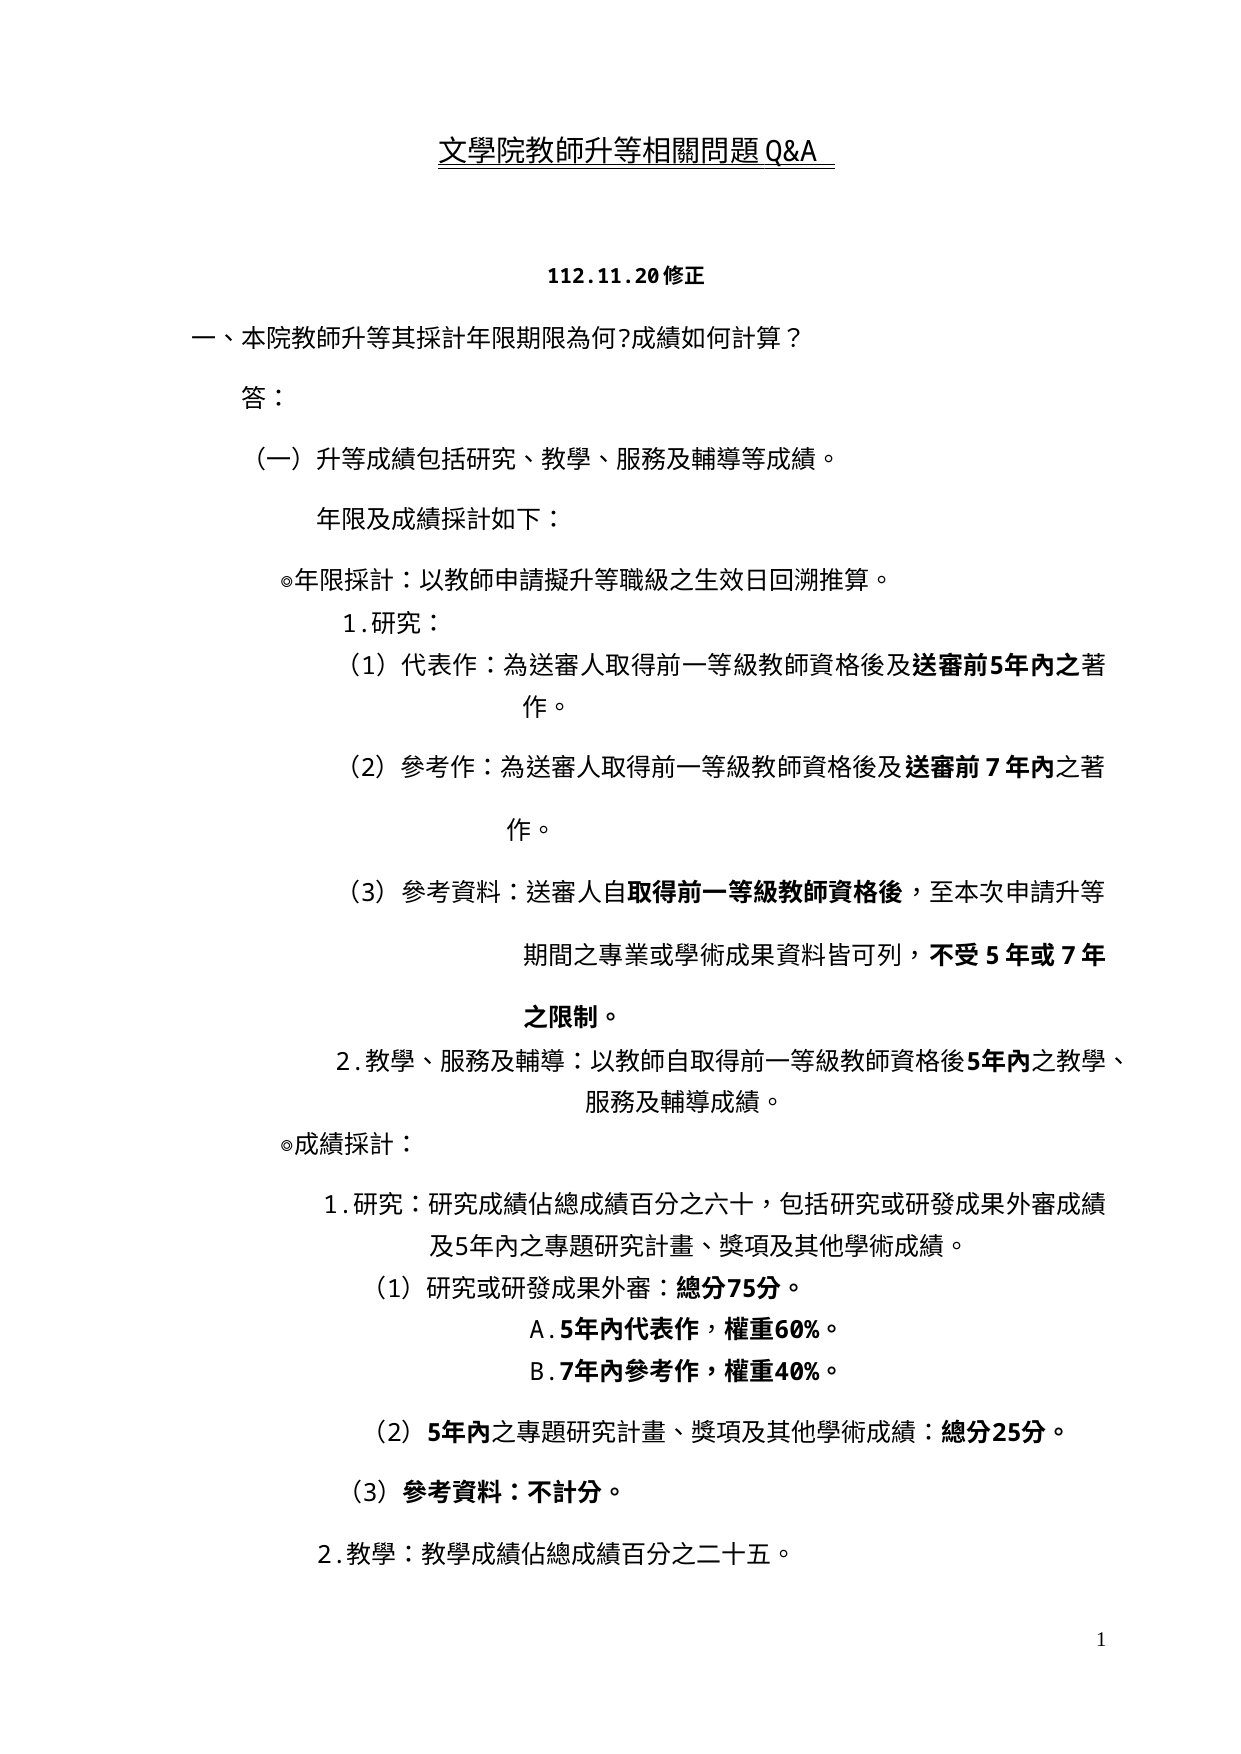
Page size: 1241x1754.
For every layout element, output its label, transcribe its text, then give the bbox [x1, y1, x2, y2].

text 2.教學、服務及輔導：以教師自取得前一等級教師資格後5年內之教學、服務及輔導成績。 [335, 1037, 1106, 1120]
text B.7年內參考作，權重40%。 [529, 1347, 1106, 1389]
text 1.研究：研究成績佔總成績百分之六十，包括研究或研發成果外審成績及5年內之專題研究計畫、獎項及其他學術成績。 [323, 1181, 1106, 1264]
text （2）參考作：為送審人取得前一等級教師資格後及送審前7年內之著作。 [335, 724, 1106, 849]
text 年限及成績採計如下： [267, 495, 1106, 537]
text （1）代表作：為送審人取得前一等級教師資格後及送審前5年內之著作。 [335, 641, 1106, 724]
text （3）參考資料：送審人自取得前一等級教師資格後，至本次申請升等期間之專業或學術成果資料皆可列，不受5年或7年之限制。 [335, 849, 1106, 1037]
text （3）參考資料：不計分。 [337, 1449, 1106, 1512]
text （2）5年內之專題研究計畫、獎項及其他學術成績：總分25分。 [242, 1408, 1106, 1449]
text 文學院教師升等相關問題Q&A [167, 108, 1106, 170]
text 2.教學：教學成績佔總成績百分之二十五。 [267, 1531, 1106, 1572]
text 112.11.20修正 [167, 170, 1106, 295]
text 1.研究： [267, 599, 1106, 641]
text ◎成績採計： [279, 1120, 1106, 1162]
text 一、本院教師升等其採計年限期限為何?成績如何計算？ [167, 314, 1106, 356]
text 答： [242, 374, 1106, 416]
text A.5年內代表作，權重60%。 [529, 1306, 1106, 1347]
text （1）研究或研發成果外審：總分75分。 [242, 1264, 1106, 1306]
text （一）升等成績包括研究、教學、服務及輔導等成績。 [242, 435, 1106, 476]
text ◎年限採計：以教師申請擬升等職級之生效日回溯推算。 [279, 537, 1106, 599]
